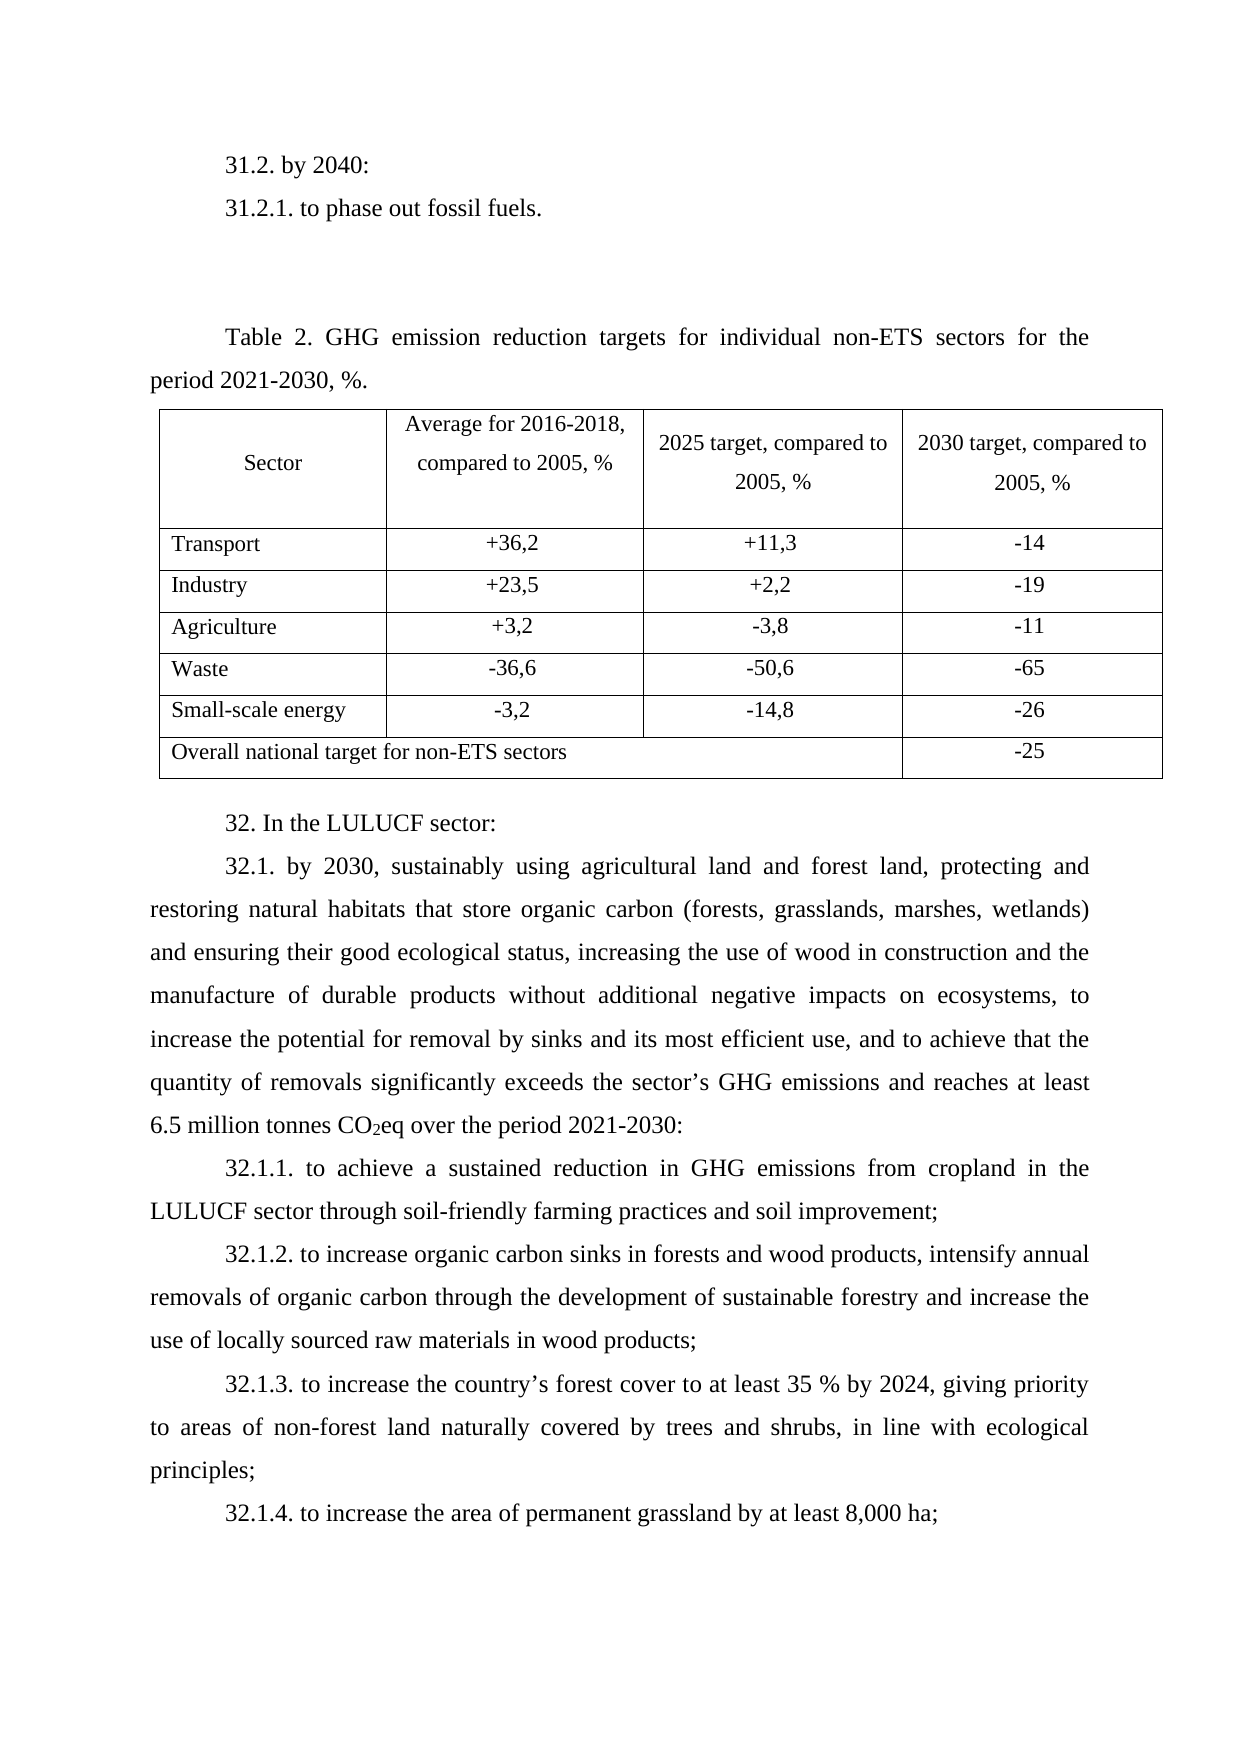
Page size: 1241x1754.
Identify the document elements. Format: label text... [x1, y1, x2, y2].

table_cell Industry [160, 571, 386, 612]
text 32.1.3. to increase the country’s forest cover to at least 35 % by 2024, giving priority to areas of non-forest land naturally covered by trees and shrubs, in line with ecological principles; [150, 1369, 1091, 1484]
table_cell +36,2 [387, 529, 643, 570]
text 32.1.1. to achieve a sustained reduction in GHG emissions from cropland in the LULUCF sector through soil-friendly farming practices and soil improvement; [150, 1153, 1091, 1225]
table_cell -11 [903, 613, 1162, 653]
table_cell -3,8 [644, 613, 902, 653]
table_header 2030 target, compared to 2005, % [903, 410, 1162, 528]
text 32.1.4. to increase the area of permanent grassland by at least 8,000 ha; [150, 1498, 1091, 1527]
table_cell +3,2 [387, 613, 643, 653]
text 32.1. by 2030, sustainably using agricultural land and forest land, protecting and restoring natural habitats that store organic carbon (forests, grasslands, marshes, wetlands) and ensuring their good ecological status, increasing the use of wood in construction and the manufacture of durable products without additional negative impacts on ecosystems, to increase the potential for removal by sinks and its most efficient use, and to achieve that the quantity of removals significantly exceeds the sector’s GHG emissions and reaches at least 6.5 million tonnes CO2eq over the period 2021-2030: [150, 851, 1091, 1139]
table_cell Transport [160, 529, 386, 570]
table_cell -3,2 [387, 696, 643, 737]
table_cell -36,6 [387, 654, 643, 695]
table_cell Small-scale energy [160, 696, 386, 737]
text 31.2. by 2040: [150, 150, 1091, 179]
table_cell -14,8 [644, 696, 902, 737]
table_cell -14 [903, 529, 1162, 570]
text Table 2. GHG emission reduction targets for individual non-ETS sectors for the period 2021-2030, %. [150, 322, 1091, 394]
table_header 2025 target, compared to 2005, % [644, 410, 902, 528]
table_header Average for 2016-2018, compared to 2005, % [387, 410, 643, 528]
table_cell +2,2 [644, 571, 902, 612]
text 32.1.2. to increase organic carbon sinks in forests and wood products, intensify annual removals of organic carbon through the development of sustainable forestry and increase the use of locally sourced raw materials in wood products; [150, 1239, 1091, 1354]
table_cell Waste [160, 654, 386, 695]
table_cell -65 [903, 654, 1162, 695]
table_cell -26 [903, 696, 1162, 737]
table_header Sector [160, 410, 386, 528]
table_cell -25 [903, 738, 1162, 778]
table_cell +23,5 [387, 571, 643, 612]
table_cell +11,3 [644, 529, 902, 570]
table_cell Overall national target for non-ETS sectors [160, 738, 902, 778]
table_cell Agriculture [160, 613, 386, 653]
table_cell -19 [903, 571, 1162, 612]
text 31.2.1. to phase out fossil fuels. [150, 193, 1091, 222]
table_cell -50,6 [644, 654, 902, 695]
text 32. In the LULUCF sector: [150, 808, 1091, 837]
